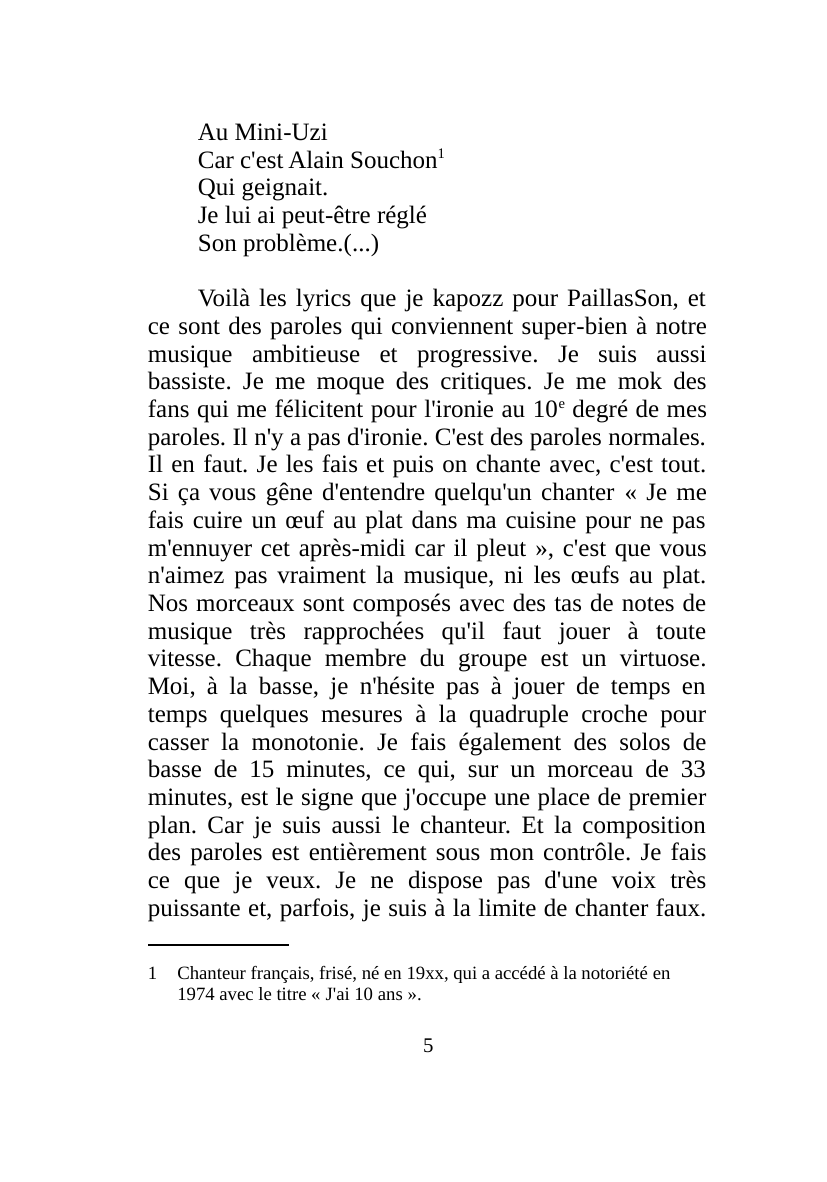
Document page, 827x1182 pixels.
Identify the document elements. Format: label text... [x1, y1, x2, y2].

text Qui geignait. [148, 173, 707, 201]
text Son problème.(...) [148, 229, 707, 257]
text Chanteur français, frisé, né en 19xx, qui a accédé à la notoriété en 1974 avec le titre « J'ai 10 ans ». [148, 963, 709, 1004]
text Je lui ai peut‑être réglé [148, 201, 707, 229]
text Voilà les lyrics que je kapozz pour PaillasSon, et ce sont des paroles qui conviennent super‑bien à notre musique ambitieuse et progressive. Je suis aussi bassiste. Je me moque des critiques. Je me mok des fans qui me félicitent pour l'ironie au 10e degré de mes paroles. Il n'y a pas d'ironie. C'est des paroles normales. Il en faut. Je les fais et puis on chante avec, c'est tout. Si ça vous gêne d'entendre quelqu'un chanter « Je me fais cuire un œuf au plat dans ma cuisine pour ne pas m'ennuyer cet après‑midi car il pleut », c'est que vous n'aimez pas vraiment la musique, ni les œufs au plat. Nos morceaux sont composés avec des tas de notes de musique très rapprochées qu'il faut jouer à toute vitesse. Chaque membre du groupe est un virtuose. Moi, à la basse, je n'hésite pas à jouer de temps en temps quelques mesures à la quadruple croche pour casser la monotonie. Je fais également des solos de basse de 15 minutes, ce qui, sur un morceau de 33 minutes, est le signe que j'occupe une place de premier plan. Car je suis aussi le chanteur. Et la composition des paroles est entièrement sous mon contrôle. Je fais ce que je veux. Je ne dispose pas d'une voix très puissante et, parfois, je suis à la limite de chanter faux. [148, 284, 707, 922]
text Car c'est Alain Souchon [148, 146, 707, 173]
text Au Mini‑Uzi [148, 118, 707, 146]
